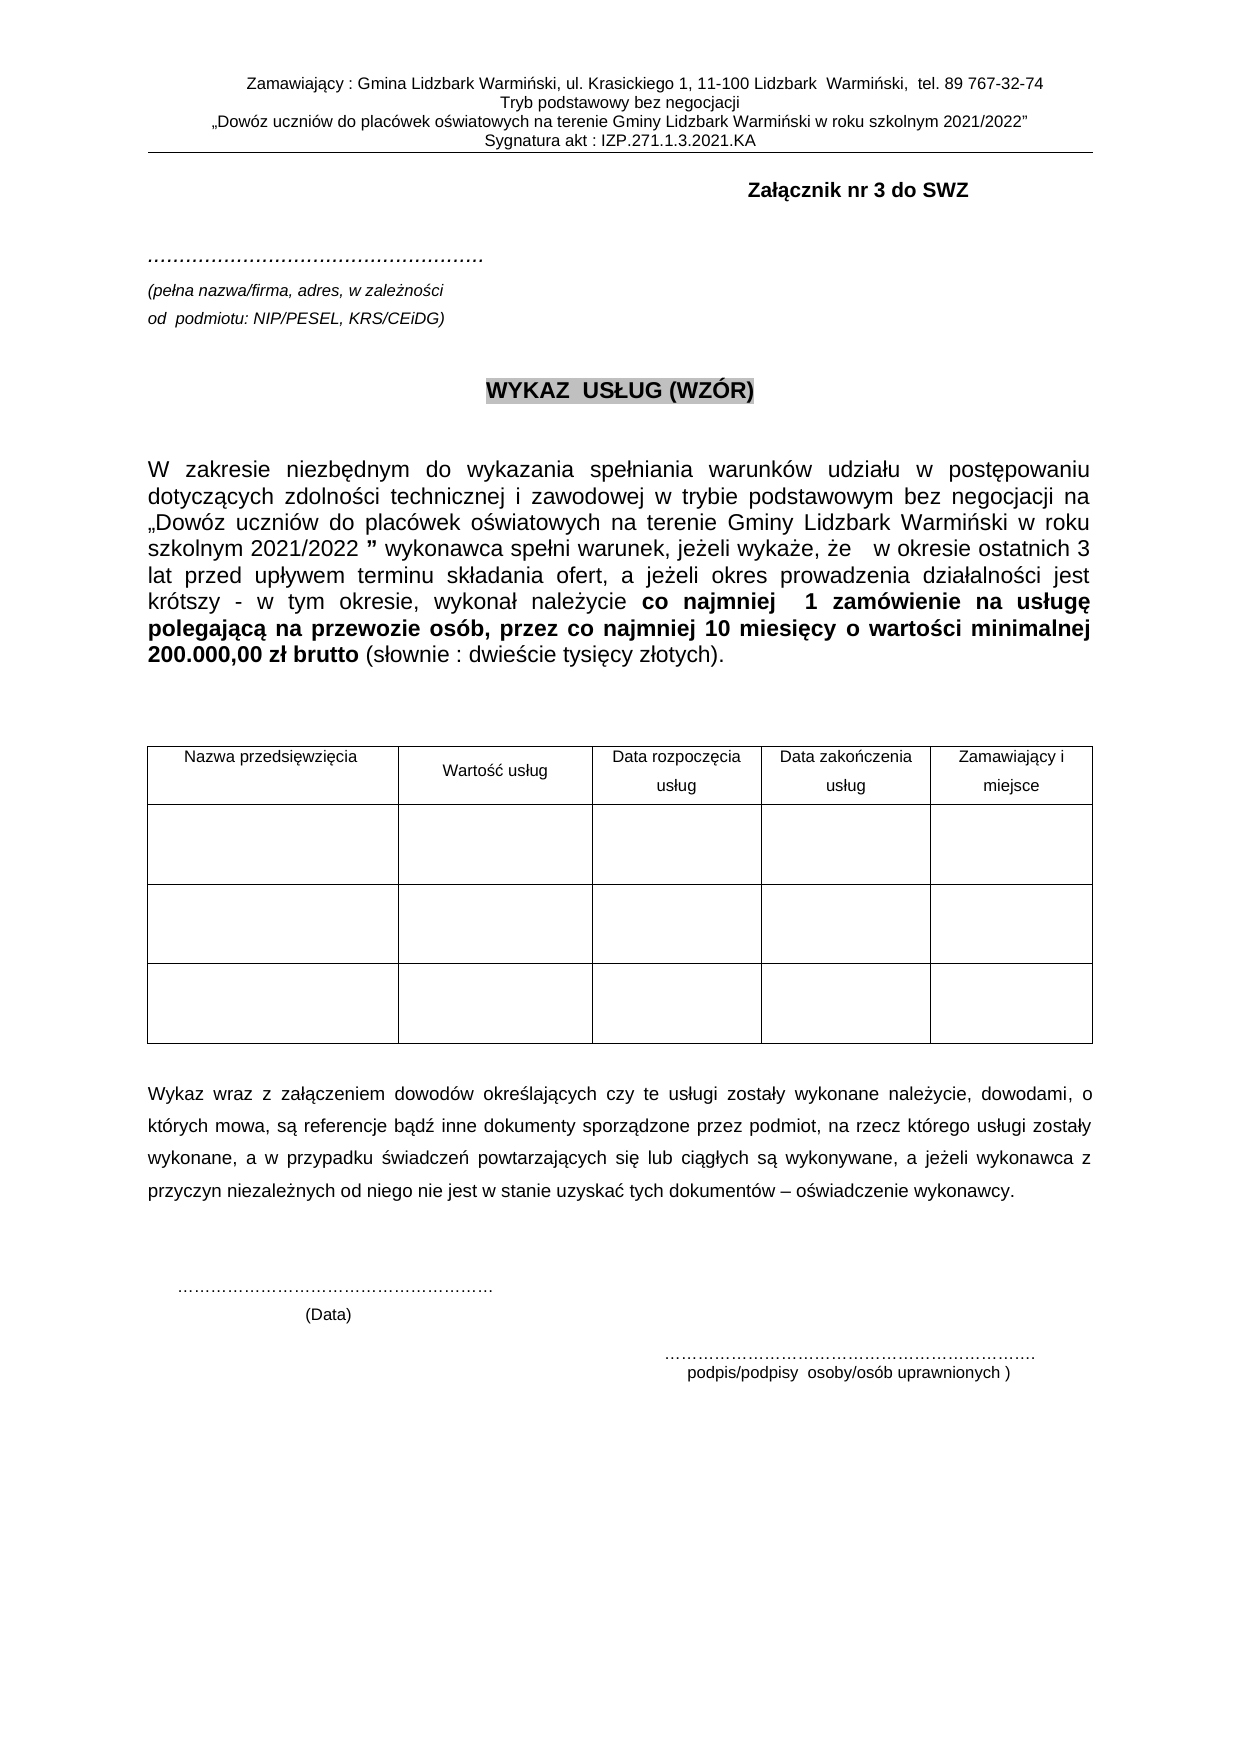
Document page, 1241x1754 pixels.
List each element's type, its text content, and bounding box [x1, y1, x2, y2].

text Wykaz wraz z załączeniem dowodów określających czy te usługi zostały wykonane należycie, dowodami, o których mowa, są referencje bądź inne dokumenty sporządzone przez podmiot, na rzecz którego usługi zostały wykonane, a w przypadku świadczeń powtarzających się lub ciągłych są wykonywane, a jeżeli wykonawca z przyczyn niezależnych od niego nie jest w stanie uzyskać tych dokumentów – oświadczenie wykonawcy. [148, 1083, 1093, 1201]
text od podmiotu: NIP/PESEL, KRS/CEiDG) [148, 309, 1093, 328]
table_cell [762, 964, 930, 1043]
table_header Wartość usług [399, 747, 592, 804]
table_cell [931, 964, 1092, 1043]
table_cell [148, 964, 398, 1043]
text ..................................................... [148, 241, 1093, 267]
subtitle Załącznik nr 3 do SWZ [748, 177, 1093, 201]
text ………………………………………………… [177, 1276, 1009, 1296]
text (pełna nazwa/firma, adres, w zależności [148, 280, 1093, 299]
table_cell [148, 805, 398, 884]
table_cell [399, 885, 592, 963]
table_cell [931, 805, 1092, 884]
table_header Zamawiający i miejsce [931, 747, 1092, 804]
table_cell [148, 885, 398, 963]
text W zakresie niezbędnym do wykazania spełniania warunków udziału w postępowaniu dotyczących zdolności technicznej i zawodowej w trybie podstawowym bez negocjacji na „Dowóz uczniów do placówek oświatowych na terenie Gminy Lidzbark Warmiński w roku szkolnym 2021/2022 ” wykonawca spełni warunek, jeżeli wykaże, że w okresie ostatnich 3 lat przed upływem terminu składania ofert, a jeżeli okres prowadzenia działalności jest krótszy - w tym okresie, wykonał należycie co najmniej 1 zamówienie na usługę polegającą na przewozie osób, przez co najmniej 10 miesięcy o wartości minimalnej 200.000,00 zł brutto (słownie : dwieście tysięcy złotych). [148, 456, 1091, 667]
text podpis/podpisy osoby/osób uprawnionych ) [148, 1363, 1093, 1382]
table_cell [762, 805, 930, 884]
table_cell [593, 805, 761, 884]
text WYKAZ USŁUG (WZÓR) [148, 377, 1093, 404]
table_header Data rozpoczęcia usług [593, 747, 761, 804]
text (Data) [148, 1305, 1093, 1324]
table_header Data zakończenia usług [762, 747, 930, 804]
table_cell [593, 885, 761, 963]
text …………………………………………………………. [148, 1343, 1093, 1363]
table_cell [593, 964, 761, 1043]
table_cell [931, 885, 1092, 963]
table_header Nazwa przedsięwzięcia [148, 747, 398, 804]
table_cell [399, 805, 592, 884]
table_cell [399, 964, 592, 1043]
table_cell [762, 885, 930, 963]
